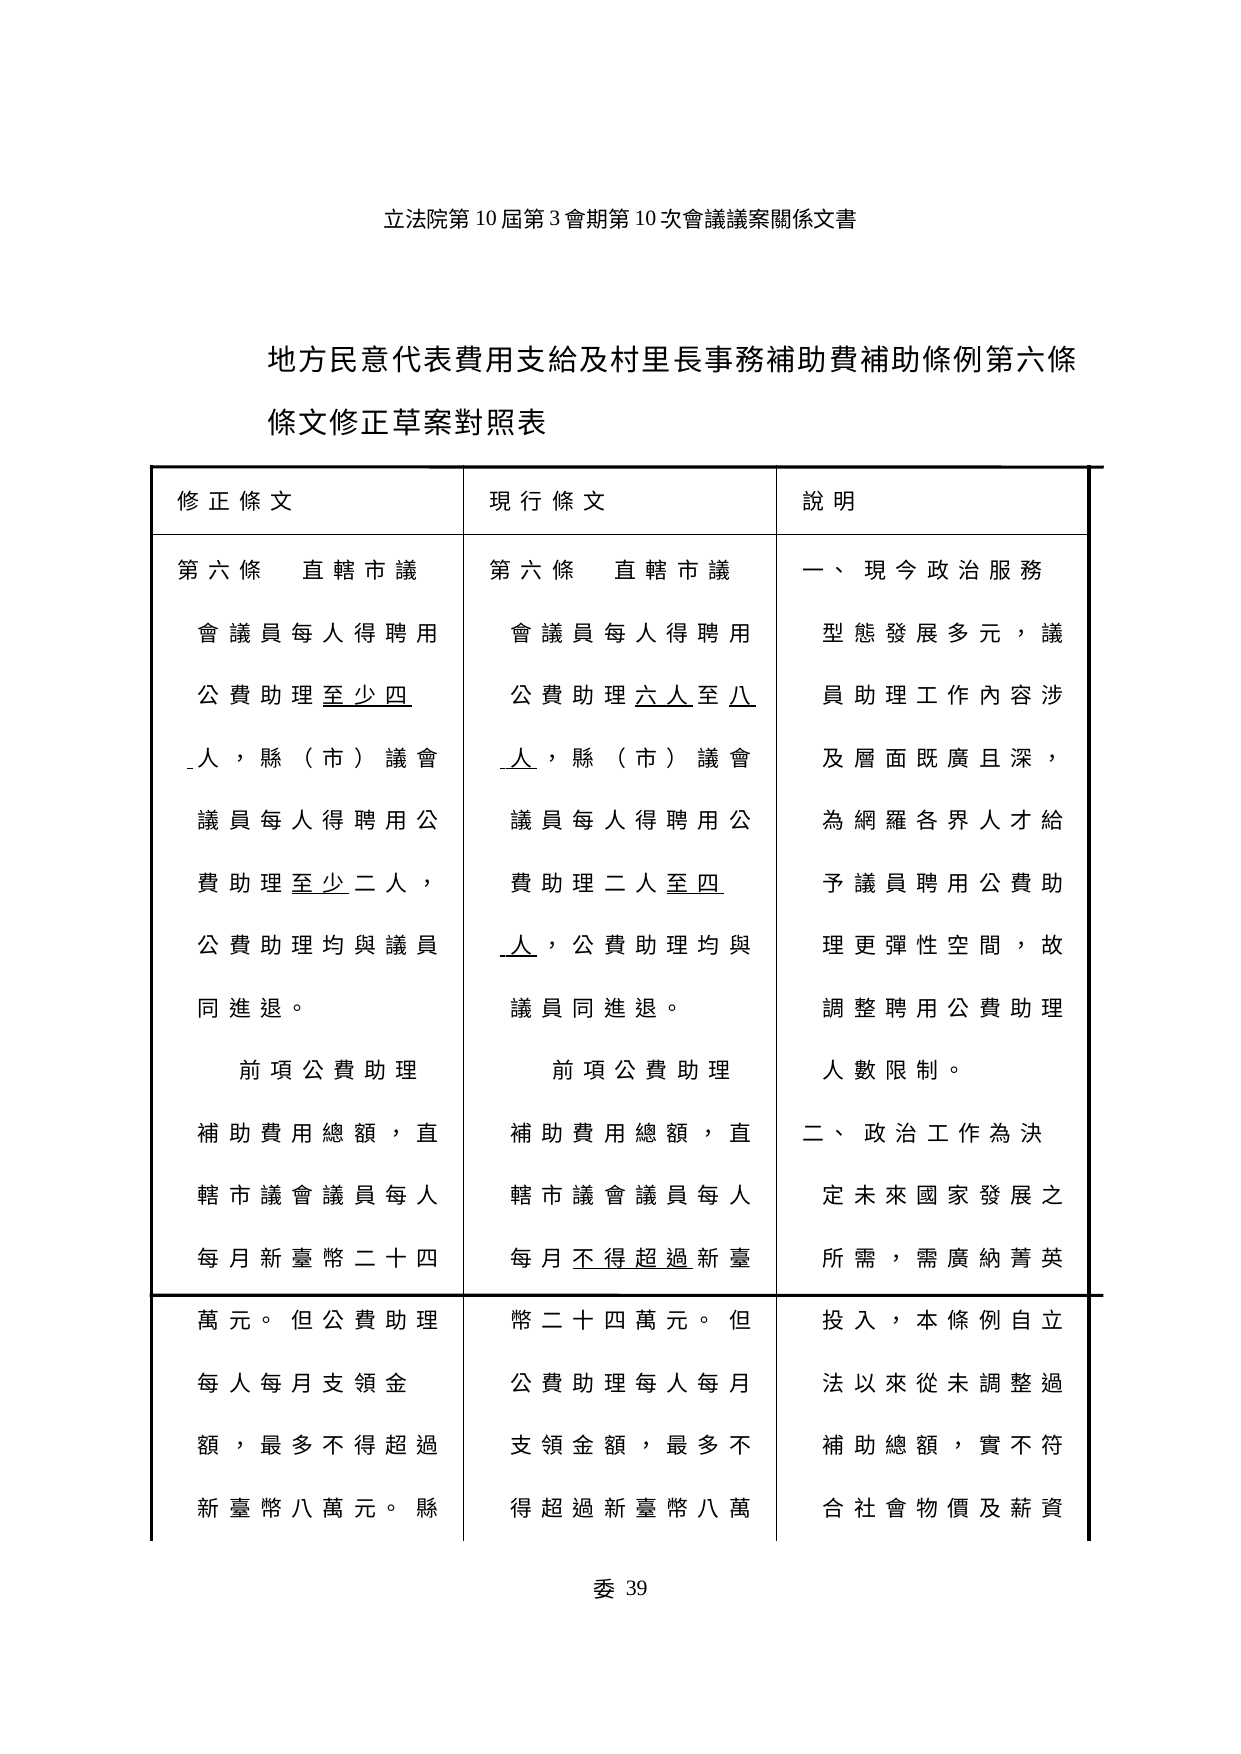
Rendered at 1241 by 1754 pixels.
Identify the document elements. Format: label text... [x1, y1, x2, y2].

table_cell 幣二十四萬元。但公費助理每人每月支領金額，最多不得超過新臺幣八萬 [464, 1297, 776, 1541]
table_cell 修正條文 [153, 469, 463, 534]
table_cell 現行條文 [464, 469, 776, 534]
table_cell 萬元。但公費助理每人每月支領金額，最多不得超過新臺幣八萬元。縣 [153, 1297, 463, 1541]
table_header 地方民意代表費用支給及村里長事務補助費補助條例第六條條文修正草案對照表 [151, 313, 1089, 465]
table_cell 第六條 直轄市議會議員每人得聘用公費助理至少四人，縣（市）議會議員每人得聘用公費助理至少二人，公費助理均與議員同進退。 前項公費助理補助費用總額，直轄市議會議員每人每月新臺幣二十四 [153, 535, 463, 1293]
table_cell 一、現今政治服務型態發展多元，議員助理工作內容涉及層面既廣且深，為網羅各界人才給予議員聘用公費助理更彈性空間，故調整聘用公費助理人數限制。 二、政治工作為決定未來國家發展之所需，需廣納菁英 [777, 535, 1087, 1293]
table_cell 第六條 直轄市議會議員每人得聘用公費助理六人至八人，縣（市）議會議員每人得聘用公費助理二人至四人，公費助理均與議員同進退。 前項公費助理補助費用總額，直轄市議會議員每人每月不得超過新臺 [464, 535, 776, 1293]
table_cell 說明 [777, 469, 1087, 534]
table_cell 投入，本條例自立法以來從未調整過補助總額，實不符合社會物價及薪資 [777, 1297, 1087, 1541]
